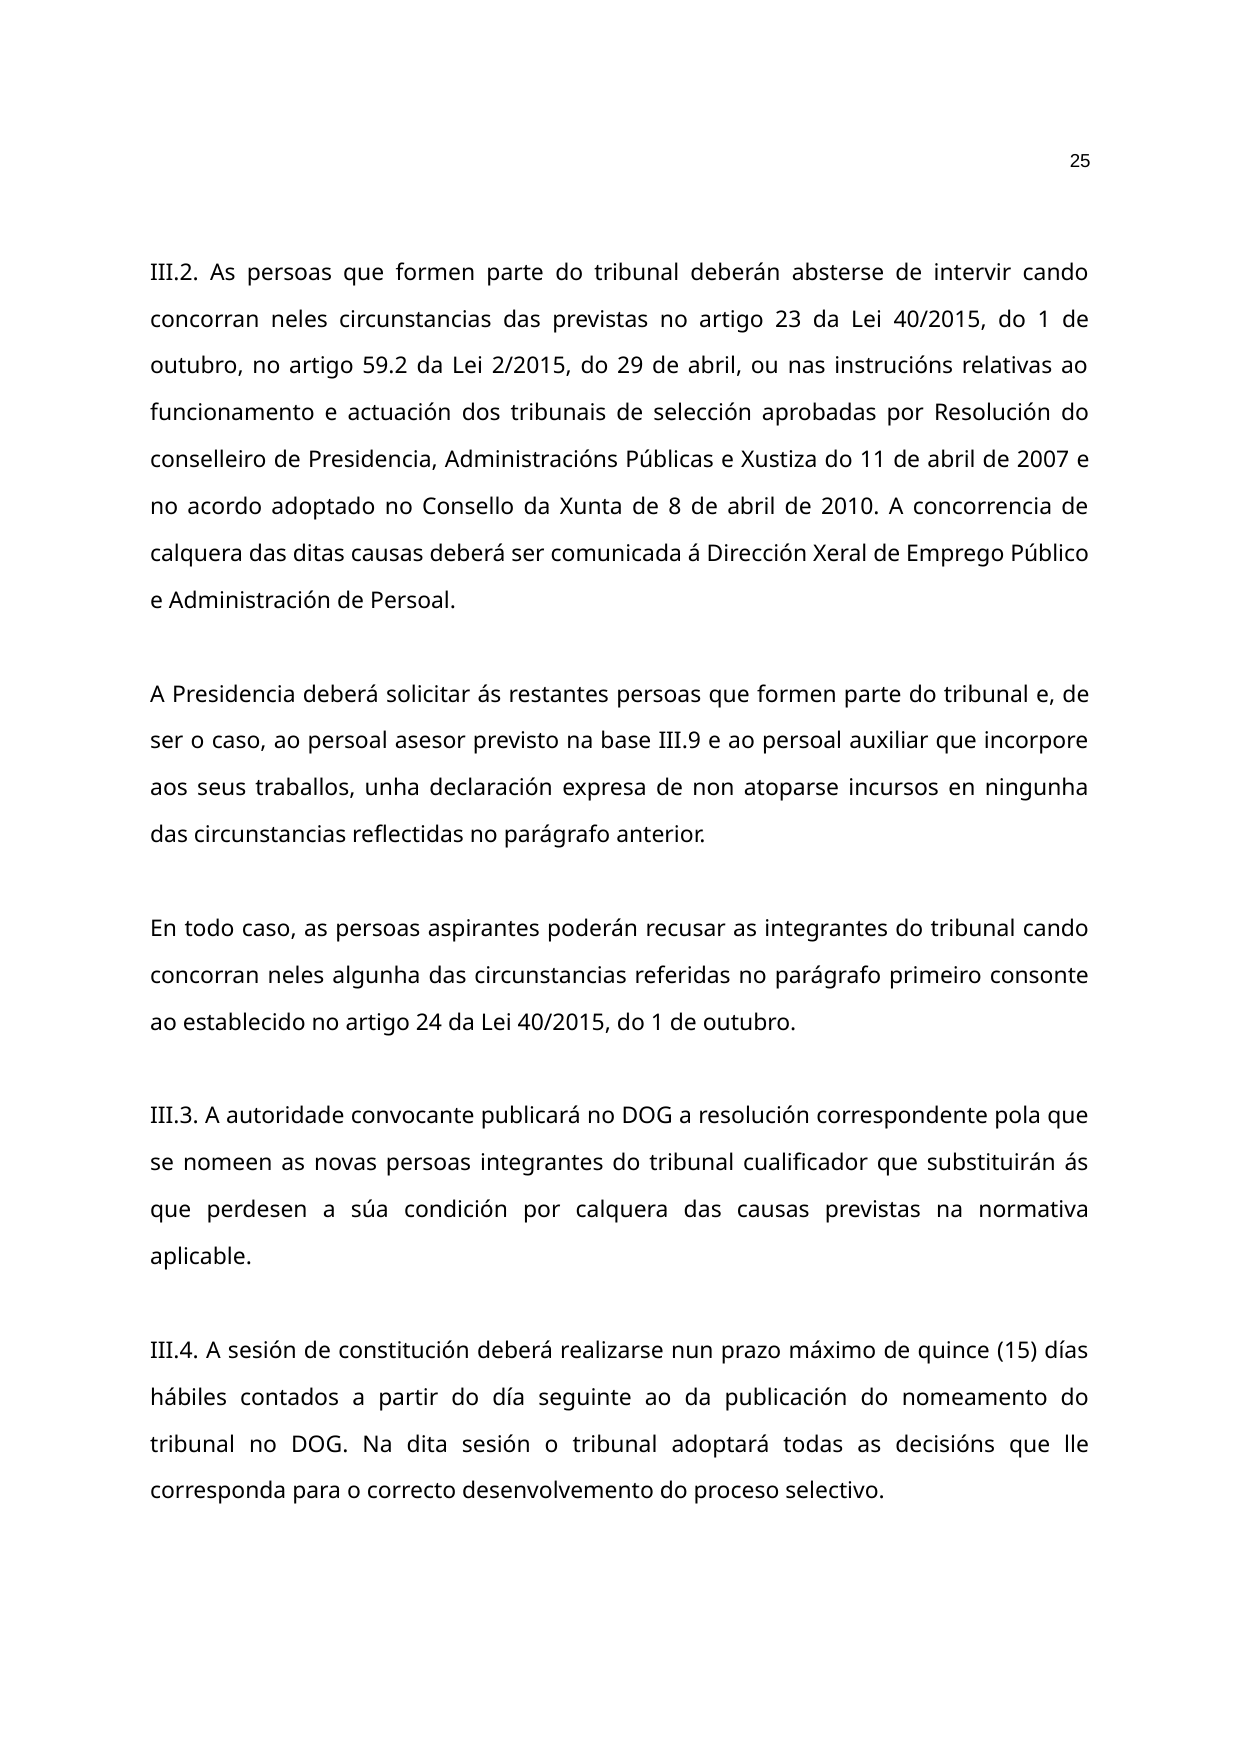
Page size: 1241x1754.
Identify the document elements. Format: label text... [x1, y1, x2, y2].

text A Presidencia deberá solicitar ás restantes persoas que formen parte do tribunal e, de ser o caso, ao persoal asesor previsto na base III.9 e ao persoal auxiliar que incorpore aos seus traballos, unha declaración expresa de non atoparse incursos en ningunha das circunstancias reflectidas no parágrafo anterior. [150, 678, 1090, 849]
text III.4. A sesión de constitución deberá realizarse nun prazo máximo de quince (15) días hábiles contados a partir do día seguinte ao da publicación do nomeamento do tribunal no DOG. Na dita sesión o tribunal adoptará todas as decisións que lle corresponda para o correcto desenvolvemento do proceso selectivo. [150, 1334, 1090, 1506]
text III.3. A autoridade convocante publicará no DOG a resolución correspondente pola que se nomeen as novas persoas integrantes do tribunal cualificador que substituirán ás que perdesen a súa condición por calquera das causas previstas na normativa aplicable. [150, 1099, 1090, 1271]
text III.2. As persoas que formen parte do tribunal deberán absterse de intervir cando concorran neles circunstancias das previstas no artigo 23 da Lei 40/2015, do 1 de outubro, no artigo 59.2 da Lei 2/2015, do 29 de abril, ou nas instrucións relativas ao funcionamento e actuación dos tribunais de selección aprobadas por Resolución do conselleiro de Presidencia, Administracións Públicas e Xustiza do 11 de abril de 2007 e no acordo adoptado no Consello da Xunta de 8 de abril de 2010. A concorrencia de calquera das ditas causas deberá ser comunicada á Dirección Xeral de Emprego Público e Administración de Persoal. [150, 256, 1090, 615]
text En todo caso, as persoas aspirantes poderán recusar as integrantes do tribunal cando concorran neles algunha das circunstancias referidas no parágrafo primeiro consonte ao establecido no artigo 24 da Lei 40/2015, do 1 de outubro. [150, 912, 1090, 1037]
